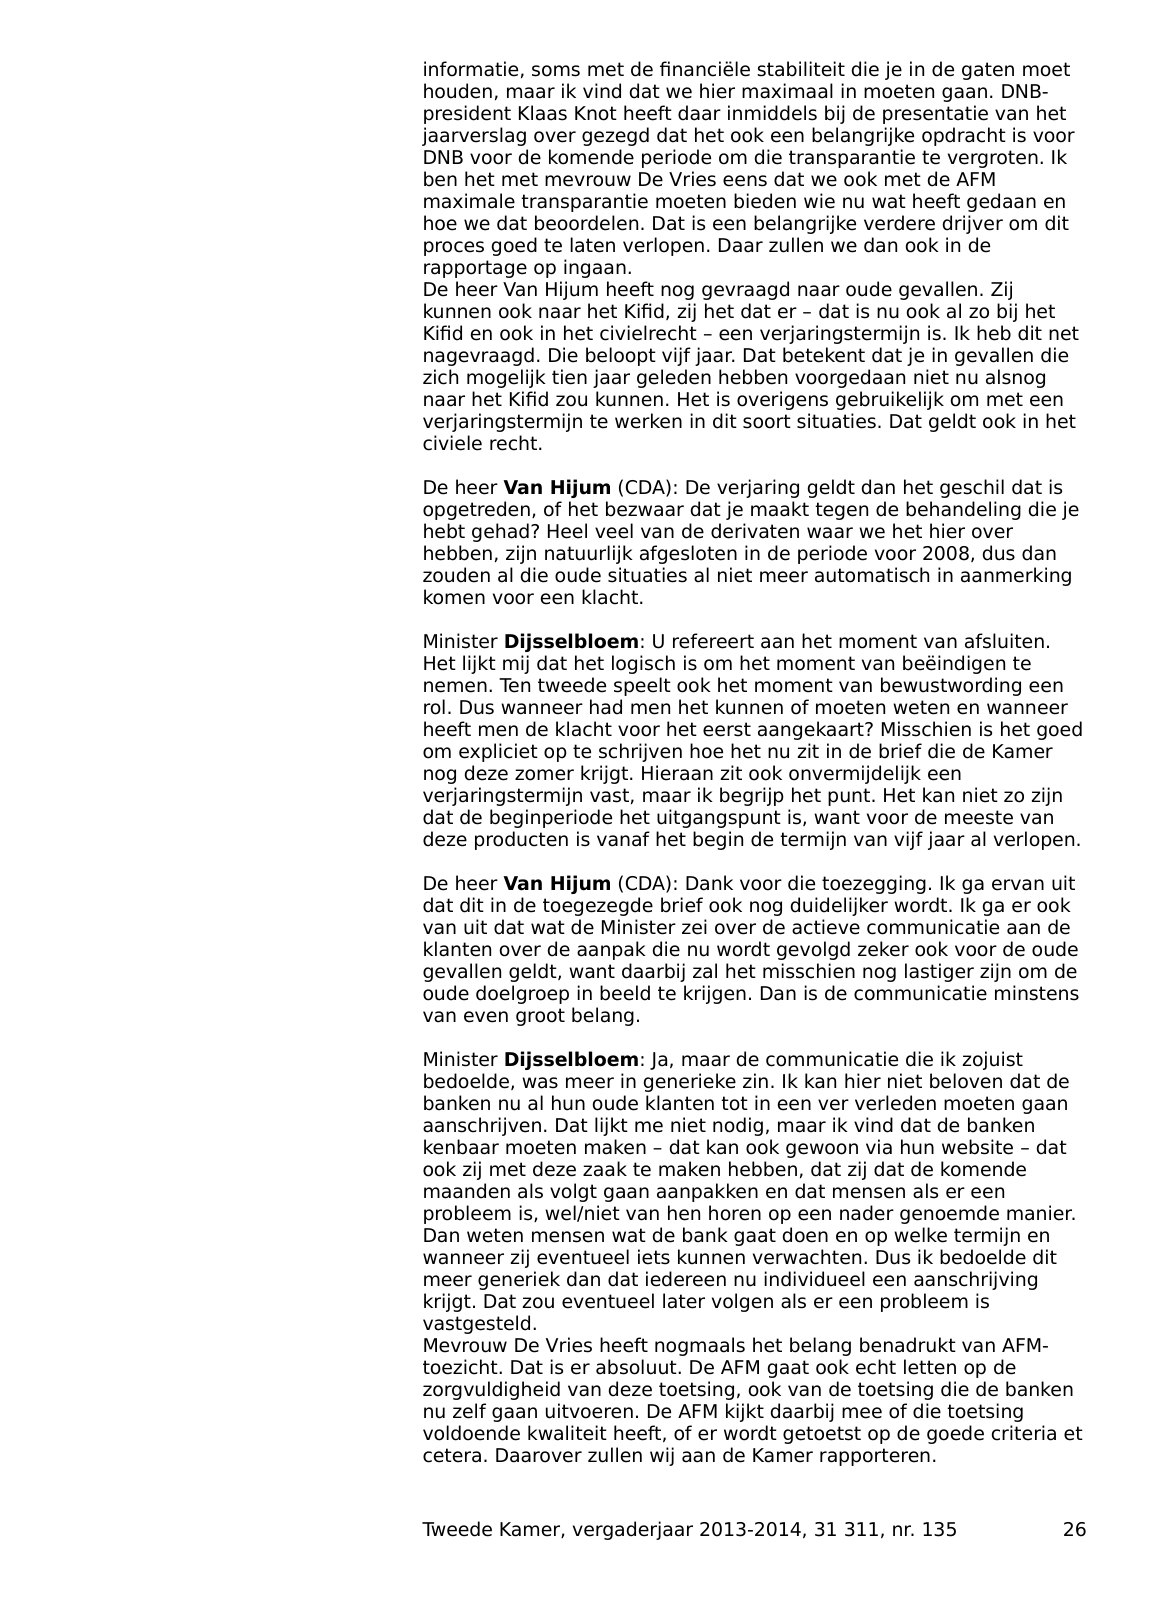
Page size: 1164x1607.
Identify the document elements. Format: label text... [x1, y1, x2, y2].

text Mevrouw De Vries heeft nogmaals het belang benadrukt van AFM-toezicht. Dat is er absoluut. De AFM gaat ook echt letten op de zorgvuldigheid van deze toetsing, ook van de toetsing die de banken nu zelf gaan uitvoeren. De AFM kijkt daarbij mee of die toetsing voldoende kwaliteit heeft, of er wordt getoetst op de goede criteria et cetera. Daarover zullen wij aan de Kamer rapporteren. [422, 1335, 1087, 1467]
text informatie, soms met de financiële stabiliteit die je in de gaten moet houden, maar ik vind dat we hier maximaal in moeten gaan. DNB-president Klaas Knot heeft daar inmiddels bij de presentatie van het jaarverslag over gezegd dat het ook een belangrijke opdracht is voor DNB voor de komende periode om die transparantie te vergroten. Ik ben het met mevrouw De Vries eens dat we ook met de AFM maximale transparantie moeten bieden wie nu wat heeft gedaan en hoe we dat beoordelen. Dat is een belangrijke verdere drijver om dit proces goed te laten verlopen. Daar zullen we dan ook in de rapportage op ingaan. [422, 59, 1087, 279]
text De heer Van Hijum (CDA): De verjaring geldt dan het geschil dat is opgetreden, of het bezwaar dat je maakt tegen de behandeling die je hebt gehad? Heel veel van de derivaten waar we het hier over hebben, zijn natuurlijk afgesloten in de periode voor 2008, dus dan zouden al die oude situaties al niet meer automatisch in aanmerking komen voor een klacht. [422, 477, 1087, 609]
text Minister Dijsselbloem: Ja, maar de communicatie die ik zojuist bedoelde, was meer in generieke zin. Ik kan hier niet beloven dat de banken nu al hun oude klanten tot in een ver verleden moeten gaan aanschrijven. Dat lijkt me niet nodig, maar ik vind dat de banken kenbaar moeten maken – dat kan ook gewoon via hun website – dat ook zij met deze zaak te maken hebben, dat zij dat de komende maanden als volgt gaan aanpakken en dat mensen als er een probleem is, wel/niet van hen horen op een nader genoemde manier. Dan weten mensen wat de bank gaat doen en op welke termijn en wanneer zij eventueel iets kunnen verwachten. Dus ik bedoelde dit meer generiek dan dat iedereen nu individueel een aanschrijving krijgt. Dat zou eventueel later volgen als er een probleem is vastgesteld. [422, 1049, 1087, 1335]
text De heer Van Hijum heeft nog gevraagd naar oude gevallen. Zij kunnen ook naar het Kifid, zij het dat er – dat is nu ook al zo bij het Kifid en ook in het civielrecht – een verjaringstermijn is. Ik heb dit net nagevraagd. Die beloopt vijf jaar. Dat betekent dat je in gevallen die zich mogelijk tien jaar geleden hebben voorgedaan niet nu alsnog naar het Kifid zou kunnen. Het is overigens gebruikelijk om met een verjaringstermijn te werken in dit soort situaties. Dat geldt ook in het civiele recht. [422, 279, 1087, 455]
text De heer Van Hijum (CDA): Dank voor die toezegging. Ik ga ervan uit dat dit in de toegezegde brief ook nog duidelijker wordt. Ik ga er ook van uit dat wat de Minister zei over de actieve communicatie aan de klanten over de aanpak die nu wordt gevolgd zeker ook voor de oude gevallen geldt, want daarbij zal het misschien nog lastiger zijn om de oude doelgroep in beeld te krijgen. Dan is de communicatie minstens van even groot belang. [422, 873, 1087, 1027]
text Minister Dijsselbloem: U refereert aan het moment van afsluiten. Het lijkt mij dat het logisch is om het moment van beëindigen te nemen. Ten tweede speelt ook het moment van bewustwording een rol. Dus wanneer had men het kunnen of moeten weten en wanneer heeft men de klacht voor het eerst aangekaart? Misschien is het goed om expliciet op te schrijven hoe het nu zit in de brief die de Kamer nog deze zomer krijgt. Hieraan zit ook onvermijdelijk een verjaringstermijn vast, maar ik begrijp het punt. Het kan niet zo zijn dat de beginperiode het uitgangspunt is, want voor de meeste van deze producten is vanaf het begin de termijn van vijf jaar al verlopen. [422, 631, 1087, 851]
